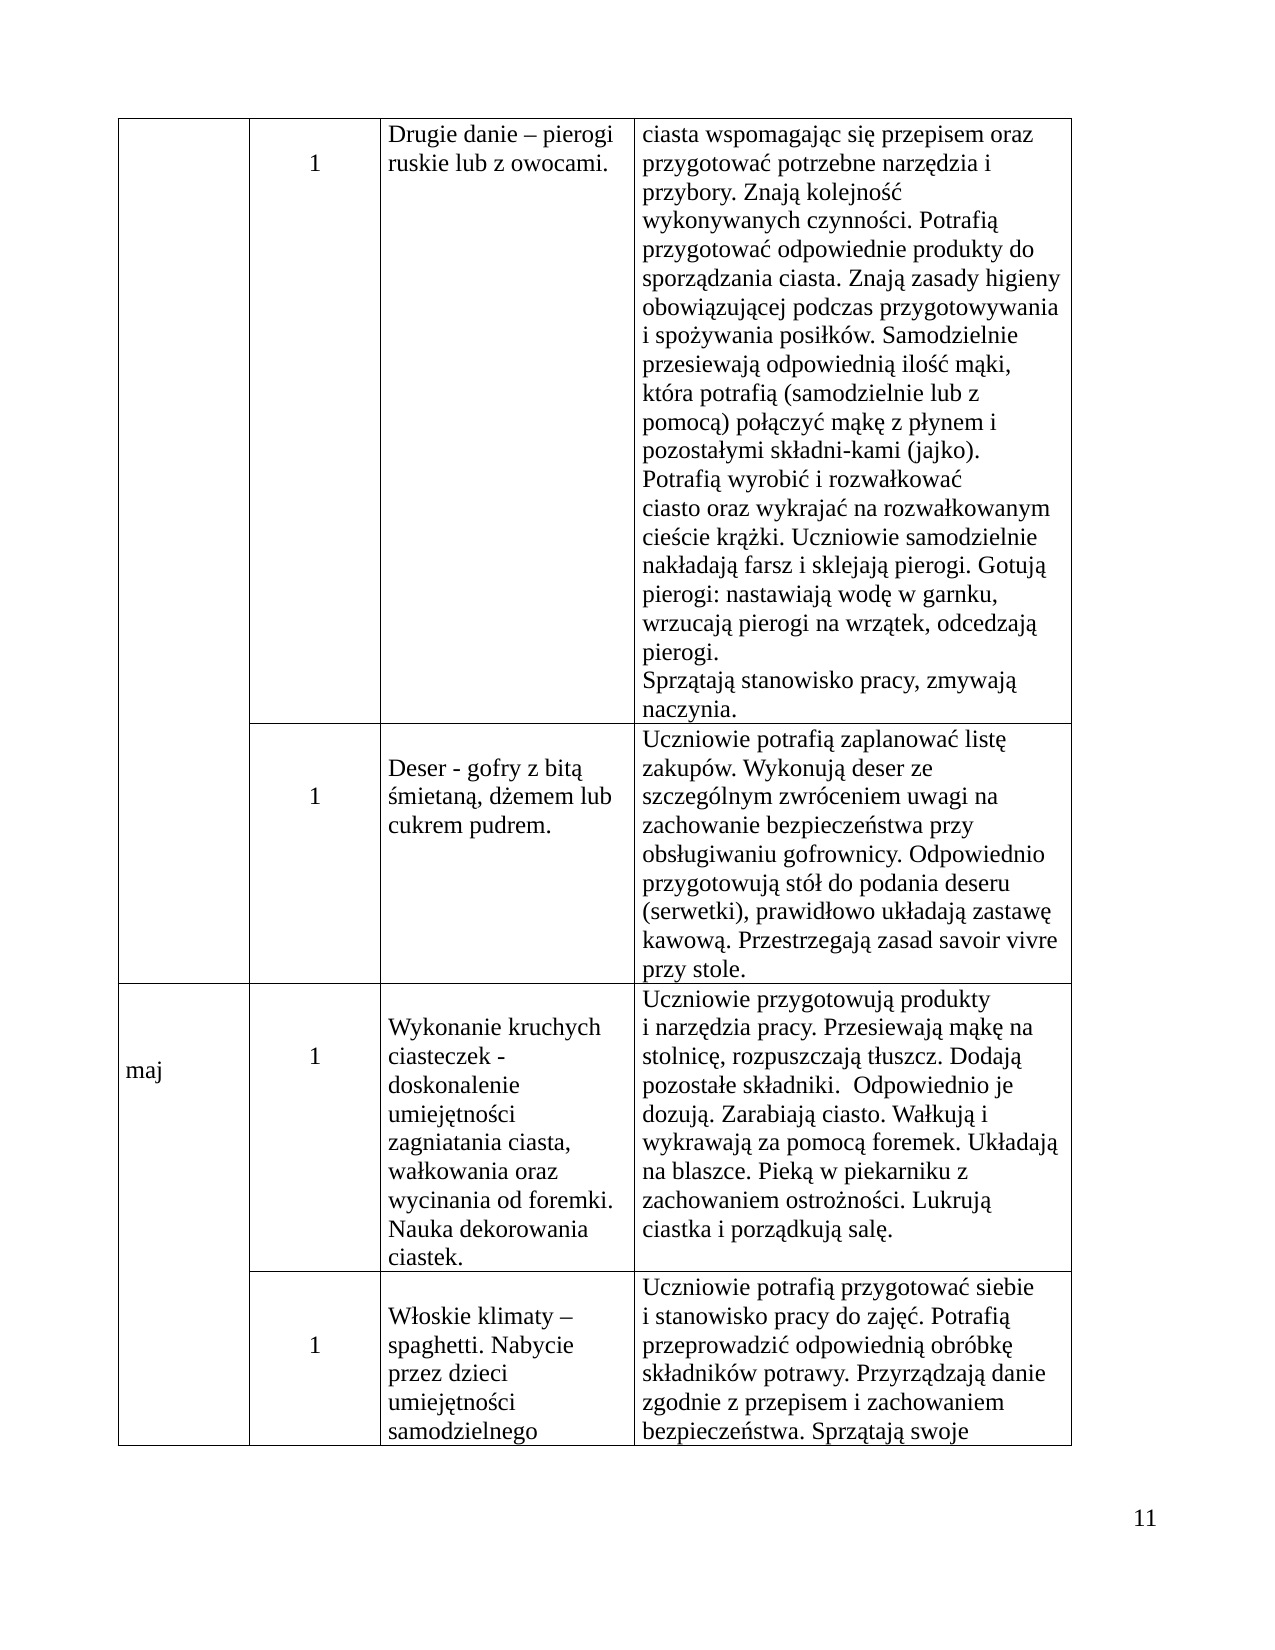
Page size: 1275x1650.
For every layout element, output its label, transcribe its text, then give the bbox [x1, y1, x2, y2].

table_cell Uczniowie potrafią zaplanować listę zakupów. Wykonują deser ze szczególnym zwróceniem uwagi na zachowanie bezpieczeństwa przy obsługiwaniu gofrownicy. Odpowiednio przygotowują stół do podania deseru (serwetki), prawidłowo układają zastawę kawową. Przestrzegają zasad savoir vivre przy stole. [635, 724, 1071, 983]
table_cell 1 [250, 1272, 380, 1445]
table_cell maj [119, 984, 249, 1445]
table_cell ciasta wspomagając się przepisem oraz przygotować potrzebne narzędzia i przybory. Znają kolejność wykonywanych czynności. Potrafią przygotować odpowiednie produkty do sporządzania ciasta. Znają zasady higieny obowiązującej podczas przygotowywania i spożywania posiłków. Samodzielnie przesiewają odpowiednią ilość mąki, która potrafią (samodzielnie lub z pomocą) połączyć mąkę z płynem i pozostałymi składni-kami (jajko). Potrafią wyrobić i rozwałkować ciasto oraz wykrajać na rozwałkowanym cieście krążki. Uczniowie samodzielnie nakładają farsz i sklejają pierogi. Gotują pierogi: nastawiają wodę w garnku, wrzucają pierogi na wrzątek, odcedzają pierogi. Sprzątają stanowisko pracy, zmywają naczynia. [635, 119, 1071, 723]
table_cell 1 [250, 724, 380, 983]
table_cell Deser - gofry z bitą śmietaną, dżemem lub cukrem pudrem. [381, 724, 634, 983]
table_cell Drugie danie – pierogi ruskie lub z owocami. [381, 119, 634, 723]
table_cell 1 [250, 119, 380, 723]
table_cell Wykonanie kruchych ciasteczek - doskonalenie umiejętności zagniatania ciasta, wałkowania oraz wycinania od foremki. Nauka dekorowania ciastek. [381, 984, 634, 1271]
table_cell 1 [250, 984, 380, 1271]
table_cell Uczniowie przygotowują produkty i narzędzia pracy. Przesiewają mąkę na stolnicę, rozpuszczają tłuszcz. Dodają pozostałe składniki. Odpowiednio je dozują. Zarabiają ciasto. Wałkują i wykrawają za pomocą foremek. Układają na blaszce. Pieką w piekarniku z zachowaniem ostrożności. Lukrują ciastka i porządkują salę. [635, 984, 1071, 1271]
table_cell [119, 119, 249, 983]
table_cell Włoskie klimaty – spaghetti. Nabycie przez dzieci umiejętności samodzielnego [381, 1272, 634, 1445]
table_cell Uczniowie potrafią przygotować siebie i stanowisko pracy do zajęć. Potrafią przeprowadzić odpowiednią obróbkę składników potrawy. Przyrządzają danie zgodnie z przepisem i zachowaniem bezpieczeństwa. Sprzątają swoje [635, 1272, 1071, 1445]
